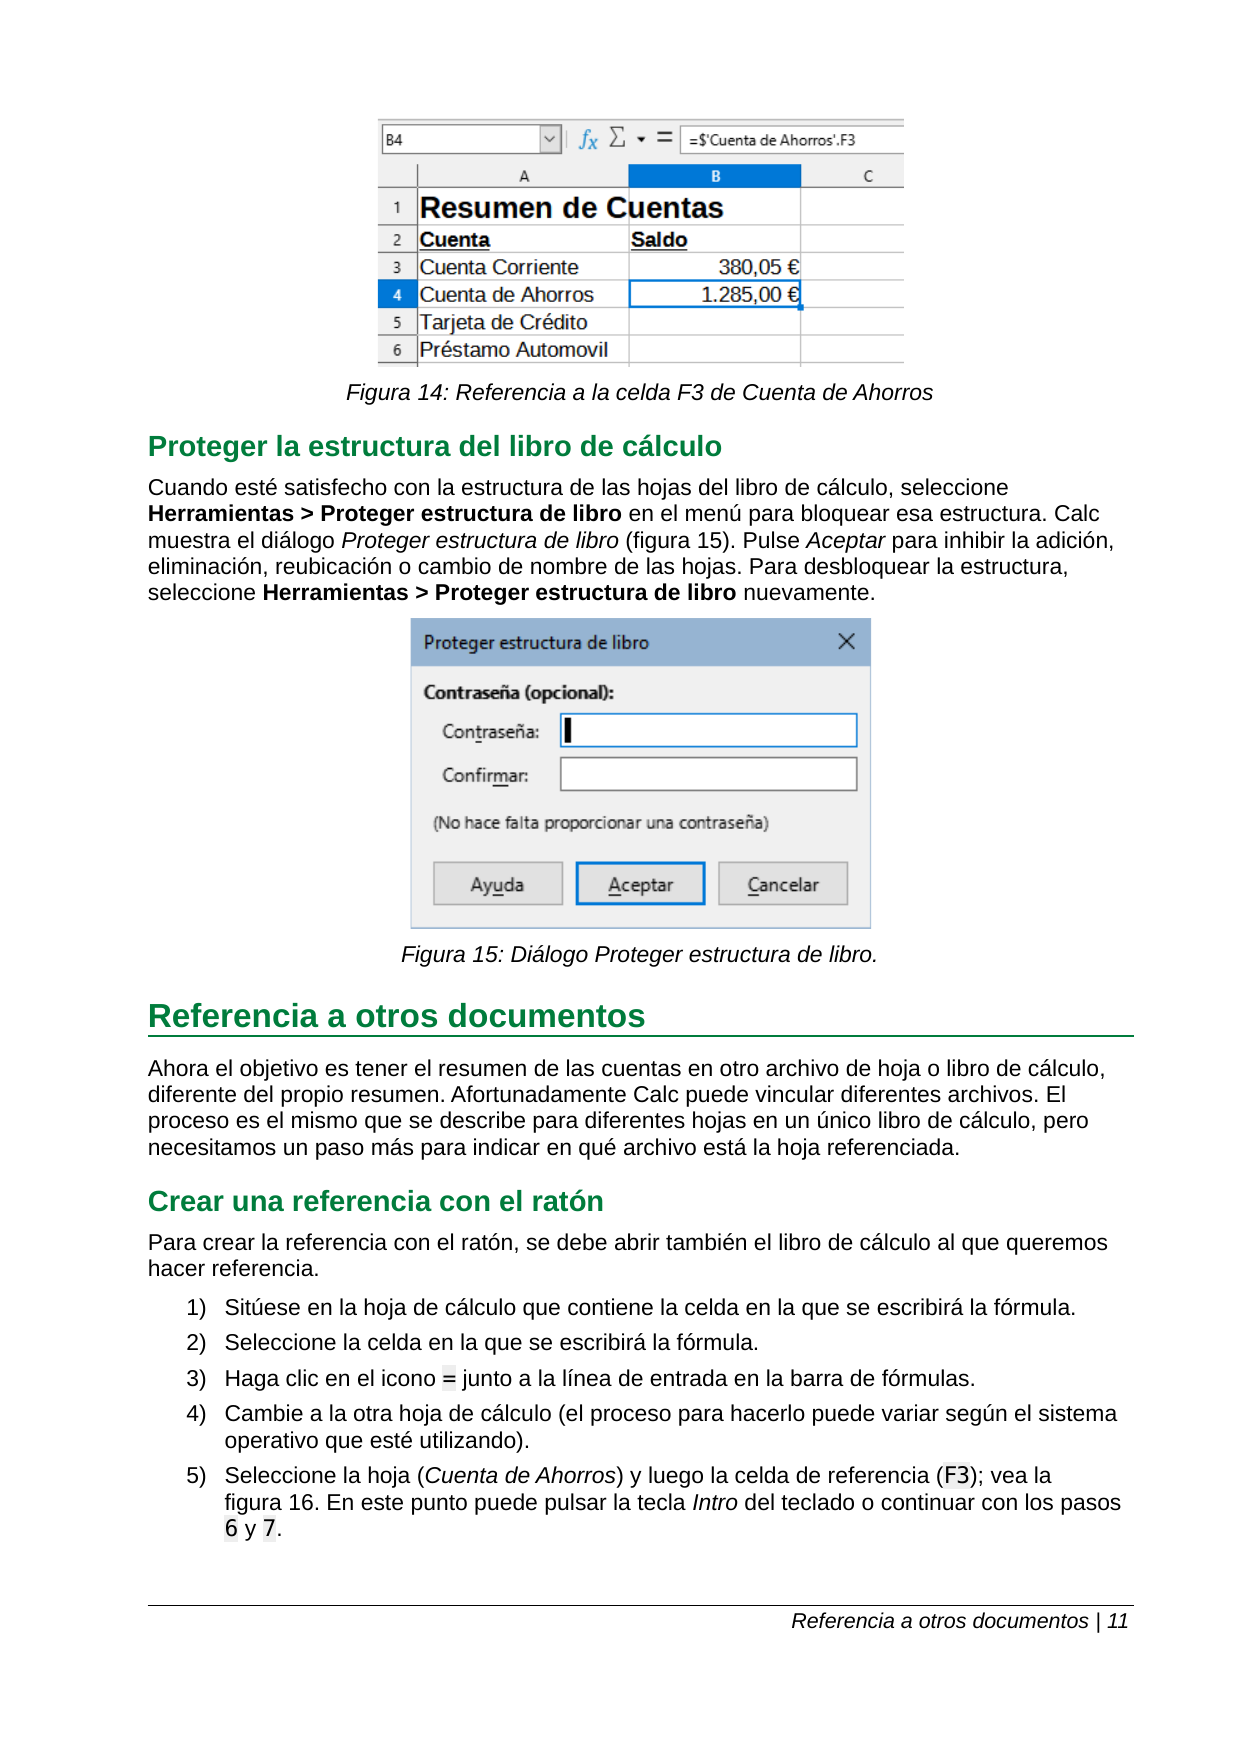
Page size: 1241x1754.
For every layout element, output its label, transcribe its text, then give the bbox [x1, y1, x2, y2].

list Para crear la referencia con el ratón, se debe abrir también el libro de cálculo al que queremos hacer referencia. [148, 1229, 1134, 1282]
list Seleccione la celda en la que se escribirá la fórmula. [207, 1329, 1134, 1356]
list Haga clic en el icono = junto a la línea de entrada en la barra de fórmulas. [207, 1364, 1134, 1391]
subtitle Crear una referencia con el ratón [148, 1184, 1134, 1217]
picture [377, 118, 904, 367]
list Cambie a la otra hoja de cálculo (el proceso para hacerlo puede variar según el sistema operativo que esté utilizando). [207, 1400, 1134, 1453]
text Figura 15: Diálogo Proteger estructura de libro. [401, 941, 881, 967]
picture [410, 618, 872, 929]
list Sitúese en la hoja de cálculo que contiene la celda en la que se escribirá la fórmula. [207, 1294, 1134, 1321]
text Ahora el objetivo es tener el resumen de las cuentas en otro archivo de hoja o libro de cálculo, diferente del propio resumen. Afortunadamente Calc puede vincular diferentes archivos. El proceso es el mismo que se describe para diferentes hojas en un único libro de cálculo, pero necesitamos un paso más para indicar en qué archivo está la hoja referenciada. [148, 1054, 1134, 1160]
subtitle Proteger la estructura del libro de cálculo [148, 428, 1134, 462]
list Seleccione la hoja (Cuenta de Ahorros) y luego la celda de referencia (F3); vea la figura 16. En este punto puede pulsar la tecla Intro del teclado o continuar con los pasos 6 y 7. [207, 1462, 1134, 1542]
subtitle Referencia a otros documentos [148, 996, 1134, 1035]
text Figura 14: Referencia a la celda F3 de Cuenta de Ahorros [346, 378, 936, 405]
text Cuando esté satisfecho con la estructura de las hojas del libro de cálculo, seleccione Herramientas > Proteger estructura de libro en el menú para bloquear esa estructura. Calc muestra el diálogo Proteger estructura de libro (figura 15). Pulse Aceptar para inhibir la adición, eliminación, reubicación o cambio de nombre de las hojas. Para desbloquear la estructura, seleccione Herramientas > Proteger estructura de libro nuevamente. [148, 474, 1134, 606]
